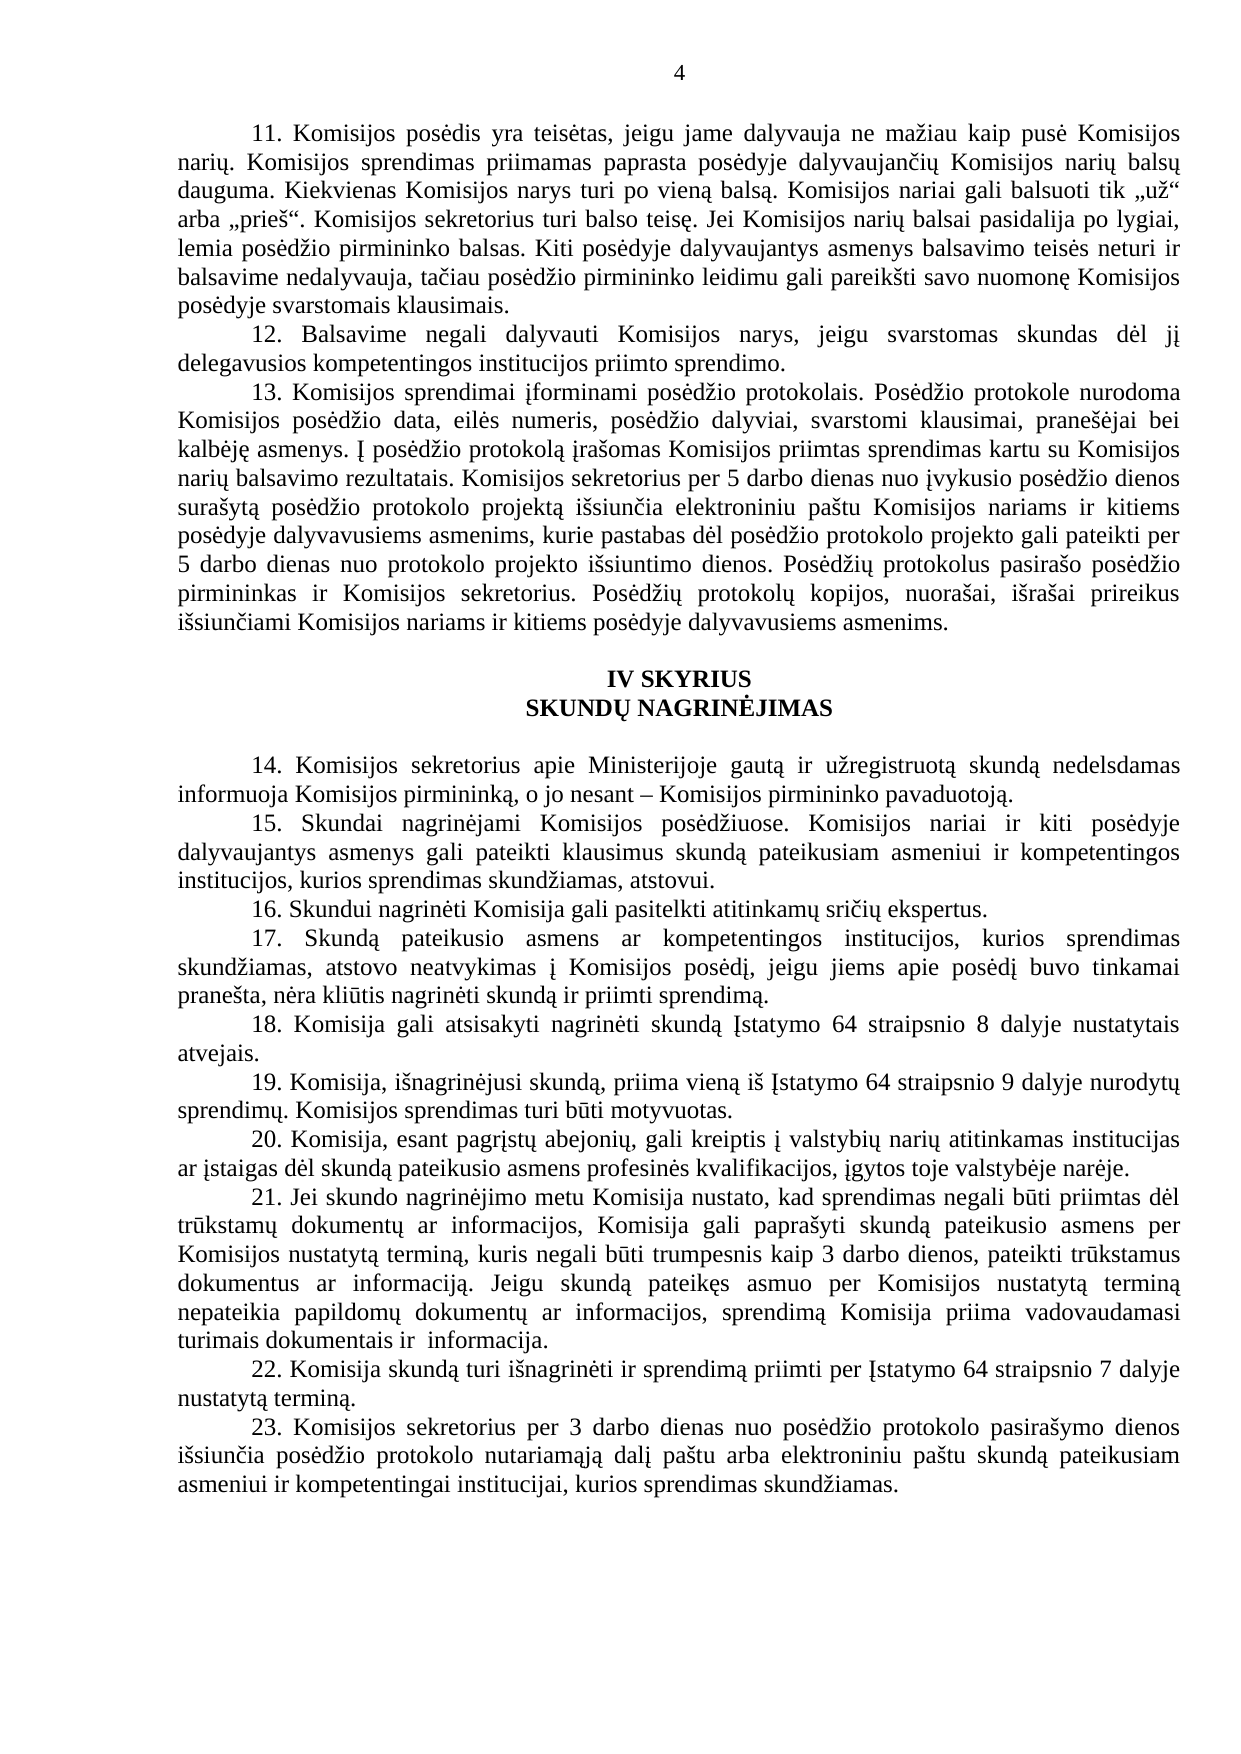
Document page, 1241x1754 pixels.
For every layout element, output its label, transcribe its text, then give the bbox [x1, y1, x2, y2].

text 16. Skundui nagrinėti Komisija gali pasitelkti atitinkamų sričių ekspertus. [177, 894, 1181, 923]
text 21. Jei skundo nagrinėjimo metu Komisija nustato, kad sprendimas negali būti priimtas dėl trūkstamų dokumentų ar informacijos, Komisija gali paprašyti skundą pateikusio asmens per Komisijos nustatytą terminą, kuris negali būti trumpesnis kaip 3 darbo dienos, pateikti trūkstamus dokumentus ar informaciją. Jeigu skundą pateikęs asmuo per Komisijos nustatytą terminą nepateikia papildomų dokumentų ar informacijos, sprendimą Komisija priima vadovaudamasi turimais dokumentais ir informacija. [177, 1182, 1181, 1354]
text 11. Komisijos posėdis yra teisėtas, jeigu jame dalyvauja ne mažiau kaip pusė Komisijos narių. Komisijos sprendimas priimamas paprasta posėdyje dalyvaujančių Komisijos narių balsų dauguma. Kiekvienas Komisijos narys turi po vieną balsą. Komisijos nariai gali balsuoti tik „už“ arba „prieš“. Komisijos sekretorius turi balso teisę. Jei Komisijos narių balsai pasidalija po lygiai, lemia posėdžio pirmininko balsas. Kiti posėdyje dalyvaujantys asmenys balsavimo teisės neturi ir balsavime nedalyvauja, tačiau posėdžio pirmininko leidimu gali pareikšti savo nuomonę Komisijos posėdyje svarstomais klausimais. [177, 118, 1181, 319]
text 15. Skundai nagrinėjami Komisijos posėdžiuose. Komisijos nariai ir kiti posėdyje dalyvaujantys asmenys gali pateikti klausimus skundą pateikusiam asmeniui ir kompetentingos institucijos, kurios sprendimas skundžiamas, atstovui. [177, 808, 1181, 894]
text 14. Komisijos sekretorius apie Ministerijoje gautą ir užregistruotą skundą nedelsdamas informuoja Komisijos pirmininką, o jo nesant – Komisijos pirmininko pavaduotoją. [177, 751, 1181, 808]
text 20. Komisija, esant pagrįstų abejonių, gali kreiptis į valstybių narių atitinkamas institucijas ar įstaigas dėl skundą pateikusio asmens profesinės kvalifikacijos, įgytos toje valstybėje narėje. [177, 1124, 1181, 1182]
text 17. Skundą pateikusio asmens ar kompetentingos institucijos, kurios sprendimas skundžiamas, atstovo neatvykimas į Komisijos posėdį, jeigu jiems apie posėdį buvo tinkamai pranešta, nėra kliūtis nagrinėti skundą ir priimti sprendimą. [177, 923, 1181, 1009]
text 13. Komisijos sprendimai įforminami posėdžio protokolais. Posėdžio protokole nurodoma Komisijos posėdžio data, eilės numeris, posėdžio dalyviai, svarstomi klausimai, pranešėjai bei kalbėję asmenys. Į posėdžio protokolą įrašomas Komisijos priimtas sprendimas kartu su Komisijos narių balsavimo rezultatais. Komisijos sekretorius per 5 darbo dienas nuo įvykusio posėdžio dienos surašytą posėdžio protokolo projektą išsiunčia elektroniniu paštu Komisijos nariams ir kitiems posėdyje dalyvavusiems asmenims, kurie pastabas dėl posėdžio protokolo projekto gali pateikti per 5 darbo dienas nuo protokolo projekto išsiuntimo dienos. Posėdžių protokolus pasirašo posėdžio pirmininkas ir Komisijos sekretorius. Posėdžių protokolų kopijos, nuorašai, išrašai prireikus išsiunčiami Komisijos nariams ir kitiems posėdyje dalyvavusiems asmenims. [177, 377, 1181, 636]
text 12. Balsavime negali dalyvauti Komisijos narys, jeigu svarstomas skundas dėl jį delegavusios kompetentingos institucijos priimto sprendimo. [177, 319, 1181, 377]
text 19. Komisija, išnagrinėjusi skundą, priima vieną iš Įstatymo 64 straipsnio 9 dalyje nurodytų sprendimų. Komisijos sprendimas turi būti motyvuotas. [177, 1067, 1181, 1124]
text 23. Komisijos sekretorius per 3 darbo dienas nuo posėdžio protokolo pasirašymo dienos išsiunčia posėdžio protokolo nutariamąją dalį paštu arba elektroniniu paštu skundą pateikusiam asmeniui ir kompetentingai institucijai, kurios sprendimas skundžiamas. [177, 1412, 1181, 1498]
text 22. Komisija skundą turi išnagrinėti ir sprendimą priimti per Įstatymo 64 straipsnio 7 dalyje nustatytą terminą. [177, 1354, 1181, 1412]
text SKUNDŲ NAGRINĖJIMAS [177, 693, 1181, 722]
text 18. Komisija gali atsisakyti nagrinėti skundą Įstatymo 64 straipsnio 8 dalyje nustatytais atvejais. [177, 1009, 1181, 1067]
text IV SKYRIUS [177, 664, 1181, 693]
